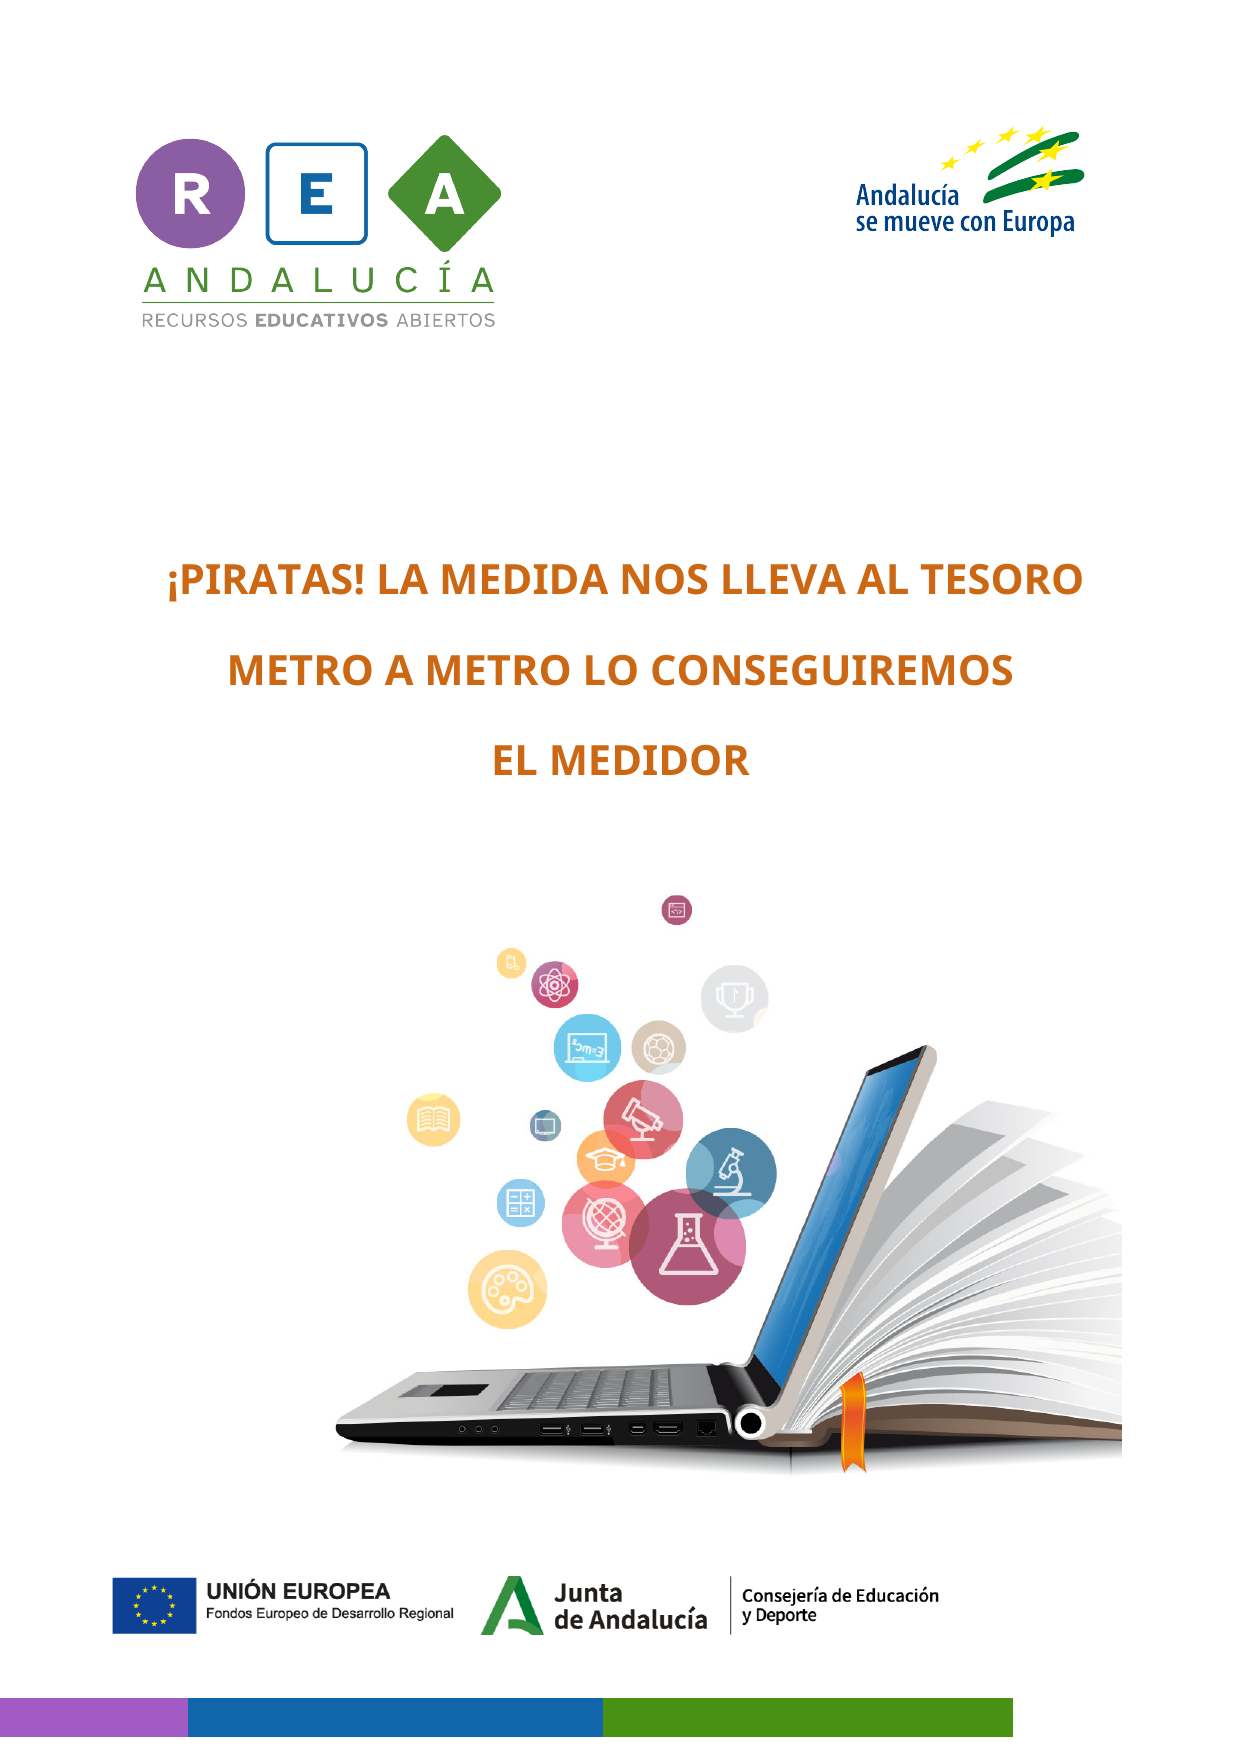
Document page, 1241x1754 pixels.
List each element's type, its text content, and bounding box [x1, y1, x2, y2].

picture [118, 118, 520, 355]
title EL MEDIDOR [118, 731, 1122, 787]
title ¡PIRATAS! LA MEDIDA NOS LLEVA AL TESORO [118, 550, 1122, 607]
picture [0, 862, 1122, 1737]
title METRO A METRO LO CONSEGUIREMOS [118, 640, 1122, 697]
picture [856, 125, 1087, 237]
